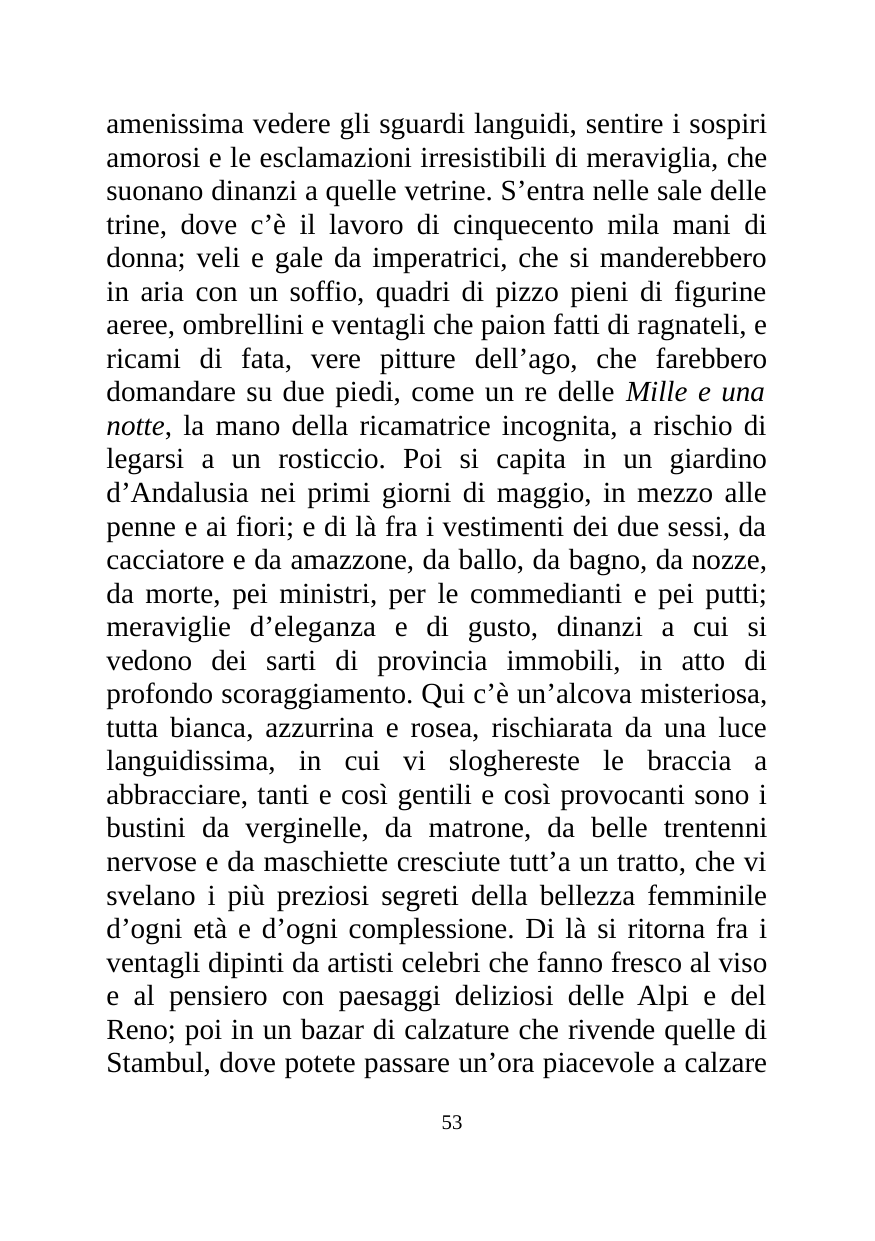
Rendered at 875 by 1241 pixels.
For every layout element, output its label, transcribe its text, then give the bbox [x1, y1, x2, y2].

text amenissima vedere gli sguardi languidi, sentire i sospiri amorosi e le esclamazioni irresistibili di meraviglia, che suonano dinanzi a quelle vetrine. S’entra nelle sale delle trine, dove c’è il lavoro di cinquecento mila mani di donna; veli e gale da imperatrici, che si manderebbero in aria con un soffio, quadri di pizzo pieni di figurine aeree, ombrellini e ventagli che paion fatti di ragnateli, e ricami di fata, vere pitture dell’ago, che farebbero domandare su due piedi, come un re delle Mille e una notte, la mano della ricamatrice incognita, a rischio di legarsi a un rosticcio. Poi si capita in un giardino d’Andalusia nei primi giorni di maggio, in mezzo alle penne e ai fiori; e di là fra i vestimenti dei due sessi, da cacciatore e da amazzone, da ballo, da bagno, da nozze, da morte, pei ministri, per le commedianti e pei putti; meraviglie d’eleganza e di gusto, dinanzi a cui si vedono dei sarti di provincia immobili, in atto di profondo scoraggiamento. Qui c’è un’alcova misteriosa, tutta bianca, azzurrina e rosea, rischiarata da una luce languidissima, in cui vi sloghereste le braccia a abbracciare, tanti e così gentili e così provocanti sono i bustini da verginelle, da matrone, da belle trentenni nervose e da maschiette cresciute tutt’a un tratto, che vi svelano i più preziosi segreti della bellezza femminile d’ogni età e d’ogni complessione. Di là si ritorna fra i ventagli dipinti da artisti celebri che fanno fresco al viso e al pensiero con paesaggi deliziosi delle Alpi e del Reno; poi in un bazar di calzature che rivende quelle di Stambul, dove potete passare un’ora piacevole a calzare [106, 106, 768, 1079]
